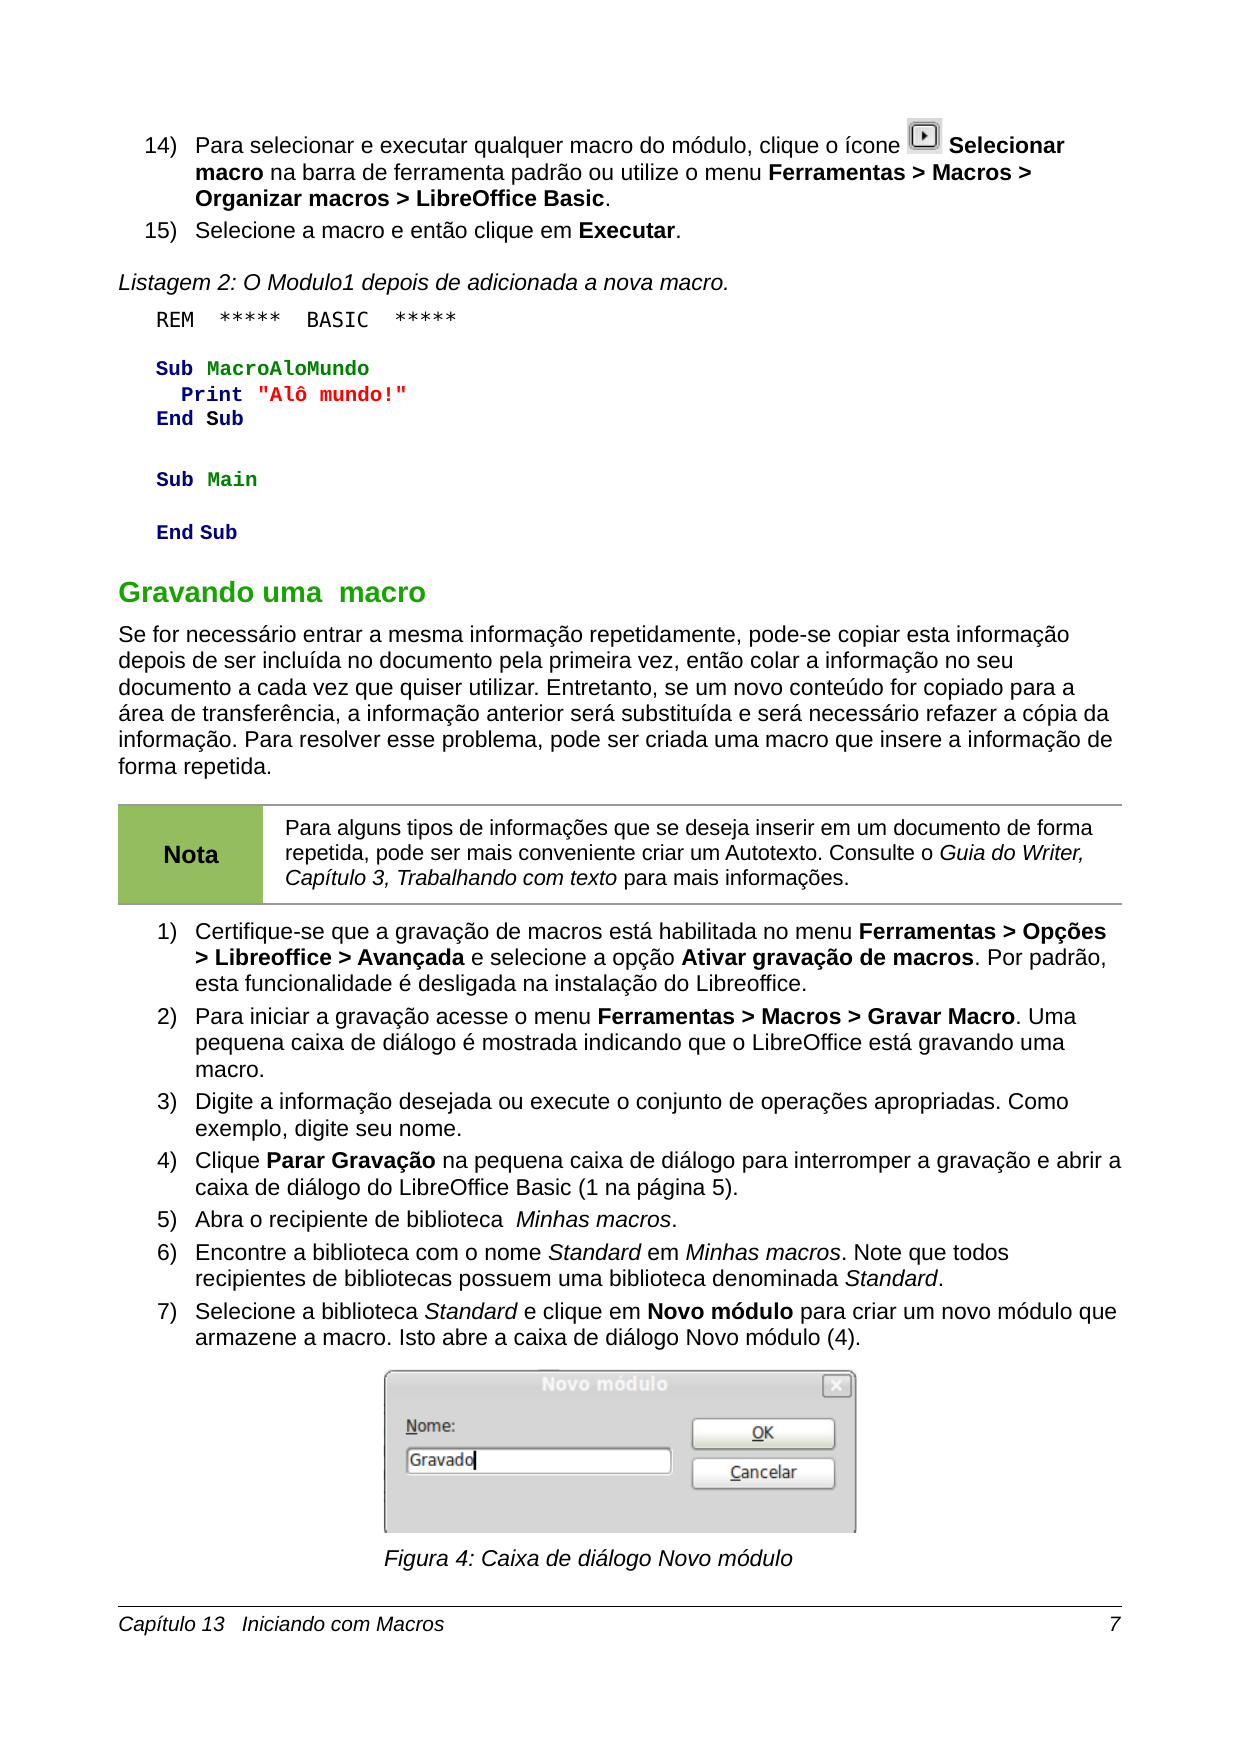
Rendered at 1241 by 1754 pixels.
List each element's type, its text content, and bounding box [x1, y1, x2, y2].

text End Sub [156, 518, 1122, 546]
table_header Para alguns tipos de informações que se deseja inserir em um documento de forma repetida, pode ser mais conveniente criar um Autotexto. Consulte o Guia do Writer, Capítulo 3, Trabalhando com texto para mais informações. [264, 806, 1122, 903]
subtitle Gravando uma macro [118, 575, 1122, 608]
list Clique Parar Gravação na pequena caixa de diálogo para interromper a gravação e abrir a caixa de diálogo do LibreOffice Basic (1 na página 5). [177, 1147, 1122, 1200]
text Se for necessário entrar a mesma informação repetidamente, pode-se copiar esta informação depois de ser incluída no documento pela primeira vez, então colar a informação no seu documento a cada vez que quiser utilizar. Entretanto, se um novo conteúdo for copiado para a área de transferência, a informação anterior será substituída e será necessário refazer a cópia da informação. Para resolver esse problema, pode ser criada uma macro que insere a informação de forma repetida. [118, 621, 1122, 779]
text Figura 4: Caixa de diálogo Novo módulo [384, 1545, 856, 1571]
list Selecione a biblioteca Standard e clique em Novo módulo para criar um novo módulo que armazene a macro. Isto abre a caixa de diálogo Novo módulo (4). [177, 1298, 1122, 1351]
list Encontre a biblioteca com o nome Standard em Minhas macros. Note que todos recipientes de bibliotecas possuem uma biblioteca denominada Standard. [177, 1239, 1122, 1292]
text Sub MacroAloMundo [156, 356, 1122, 382]
list Abra o recipiente de biblioteca Minhas macros. [177, 1206, 1122, 1233]
text REM ***** BASIC ***** [156, 308, 1122, 332]
list Para iniciar a gravação acesse o menu Ferramentas > Macros > Gravar Macro. Uma pequena caixa de diálogo é mostrada indicando que o LibreOffice está gravando uma macro. [177, 1003, 1122, 1082]
list Para selecionar e executar qualquer macro do módulo, clique o ícone Selecionar macro na barra de ferramenta padrão ou utilize o menu Ferramentas > Macros > Organizar macros > LibreOffice Basic. [177, 118, 1122, 211]
text Print "Alô mundo!" [156, 382, 1122, 408]
picture [907, 118, 943, 154]
table_header Nota [118, 806, 263, 903]
list Certifique-se que a gravação de macros está habilitada no menu Ferramentas > Opções > Libreoffice > Avançada e selecione a opção Ativar gravação de macros. Por padrão, esta funcionalidade é desligada na instalação do Libreoffice. [177, 918, 1122, 997]
list Digite a informação desejada ou execute o conjunto de operações apropriadas. Como exemplo, digite seu nome. [177, 1088, 1122, 1141]
text Listagem 2: O Modulo1 depois de adicionada a nova macro. [118, 269, 1122, 295]
list Selecione a macro e então clique em Executar. [177, 217, 1122, 244]
text End Sub [156, 408, 1122, 432]
picture [383, 1369, 857, 1533]
text Sub Main [156, 468, 1122, 494]
